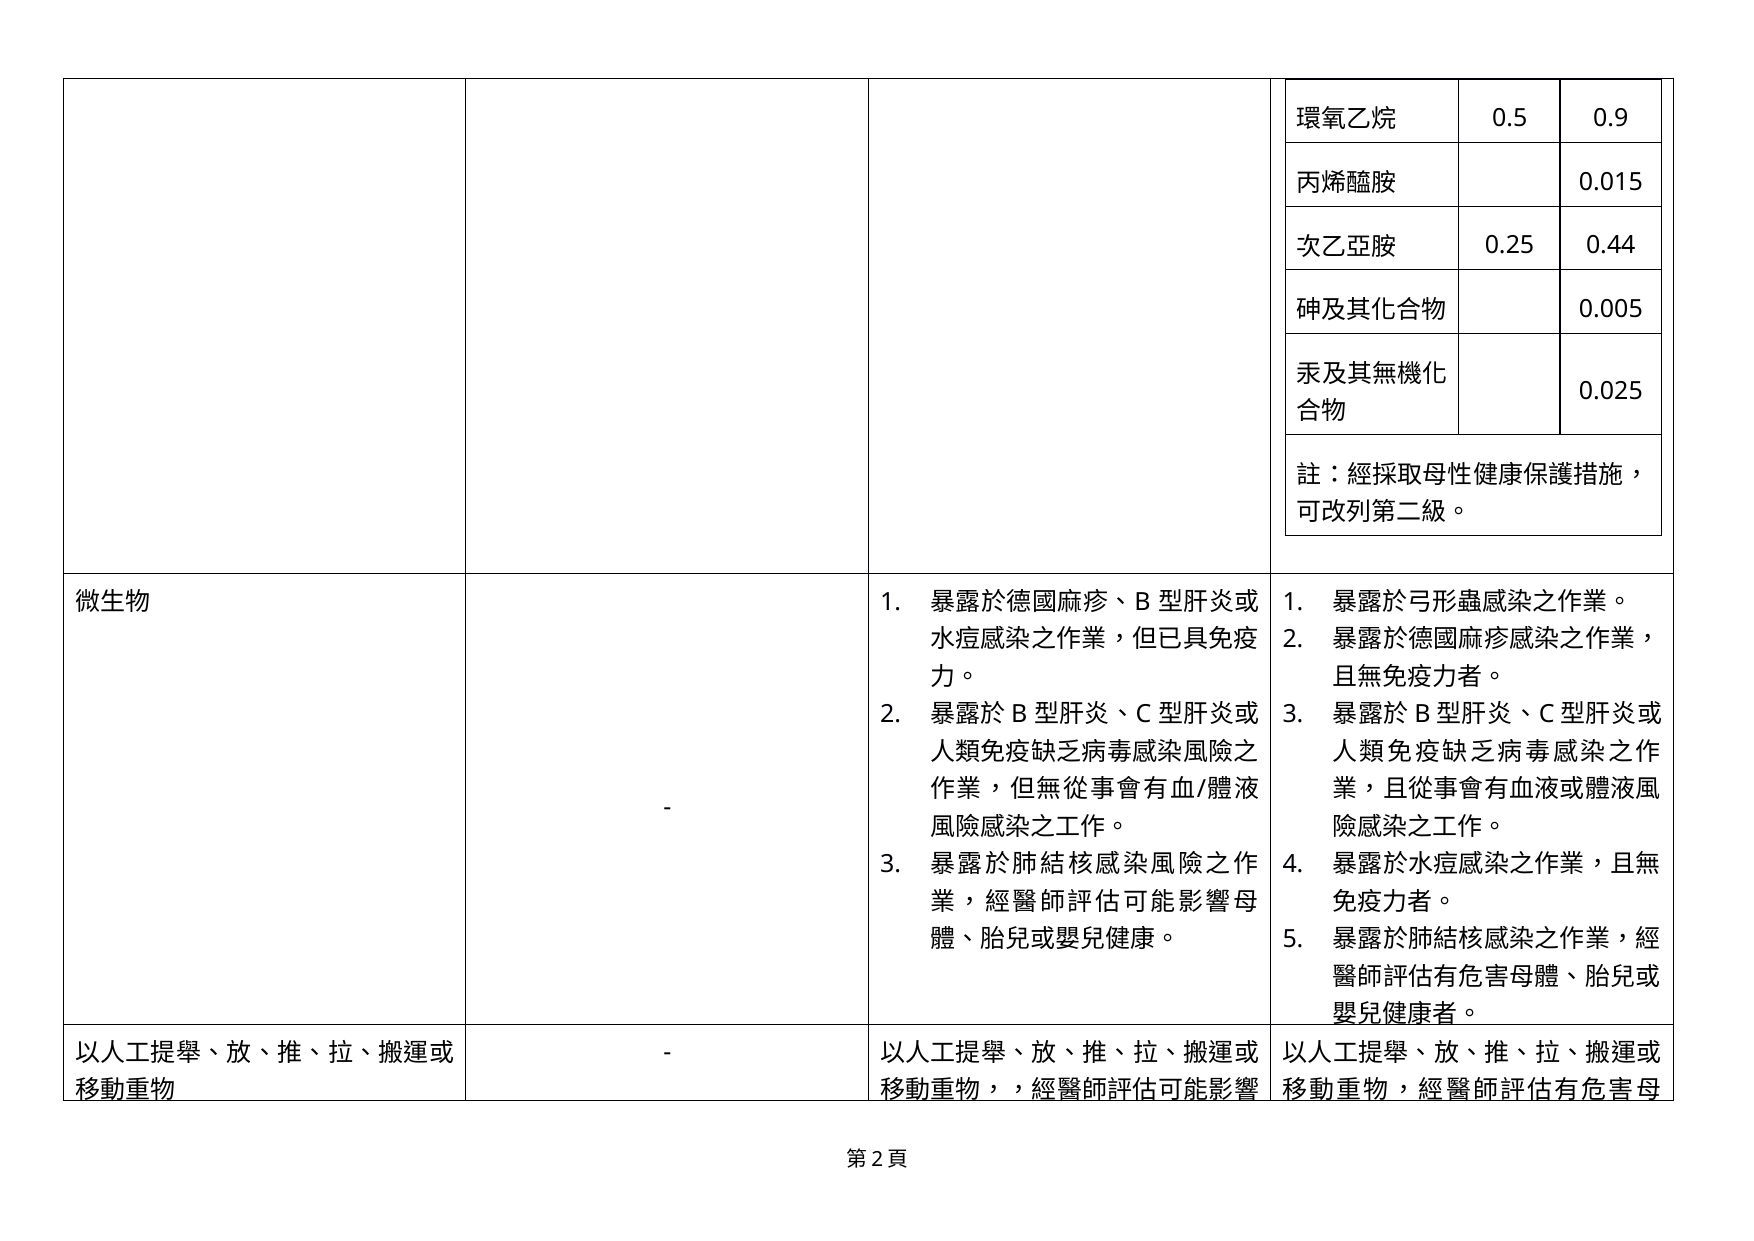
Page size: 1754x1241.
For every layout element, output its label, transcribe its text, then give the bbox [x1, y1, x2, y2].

table_cell - [869, 79, 1270, 573]
table_cell [64, 79, 465, 573]
table_cell 0.9 [1561, 80, 1661, 142]
table_cell 0.005 [1561, 270, 1661, 333]
table_cell - [466, 79, 868, 573]
table_cell 0.015 [1561, 143, 1661, 206]
table_cell 0.44 [1561, 207, 1661, 269]
table_cell - [466, 574, 868, 1024]
table_cell 0.25 [1459, 207, 1559, 269]
table_cell 以人工提舉、放、推、拉、搬運或移動重物，經醫師評估有危害母 [1271, 1025, 1673, 1100]
table_cell [1459, 270, 1559, 333]
table_cell 次乙亞胺 [1286, 207, 1458, 269]
table_cell [1271, 79, 1673, 573]
table_cell 暴露於弓形蟲感染之作業。 暴露於德國麻疹感染之作業，且無免疫力者。 暴露於B型肝炎、C型肝炎或人類免疫缺乏病毒感染之作業，且從事會有血液或體液風險感染之工作。 暴露於水痘感染之作業，且無免疫力者。 暴露於肺結核感染之作業，經醫師評估有危害母體、胎兒或嬰兒健康者。 [1271, 574, 1673, 1024]
table_cell 環氧乙烷 [1286, 80, 1458, 142]
table_cell 以人工提舉、放、推、拉、搬運或移動重物，，經醫師評估可能影響 [869, 1025, 1270, 1100]
table_cell 微生物 [64, 574, 465, 1024]
table_cell 砷及其化合物 [1286, 270, 1458, 333]
table_cell - [466, 1025, 868, 1100]
table_cell 暴露於德國麻疹、B 型肝炎或水痘感染之作業，但已具免疫力。 暴露於B 型肝炎、C 型肝炎或人類免疫缺乏病毒感染風險之作業，但無從事會有血/體液風險感染之工作。 暴露於肺結核感染風險之作業，經醫師評估可能影響母體、胎兒或嬰兒健康。 [869, 574, 1270, 1024]
table_cell [1459, 143, 1559, 206]
table_cell 汞及其無機化合物 [1286, 334, 1458, 434]
table_cell 0.5 [1459, 80, 1559, 142]
table_cell 註：經採取母性健康保護措施，可改列第二級。 [1286, 435, 1661, 535]
table_cell 0.025 [1561, 334, 1661, 434]
table_cell 以人工提舉、放、推、拉、搬運或移動重物 [64, 1025, 465, 1100]
table_cell [1459, 334, 1559, 434]
table_cell 丙烯醯胺 [1286, 143, 1458, 206]
